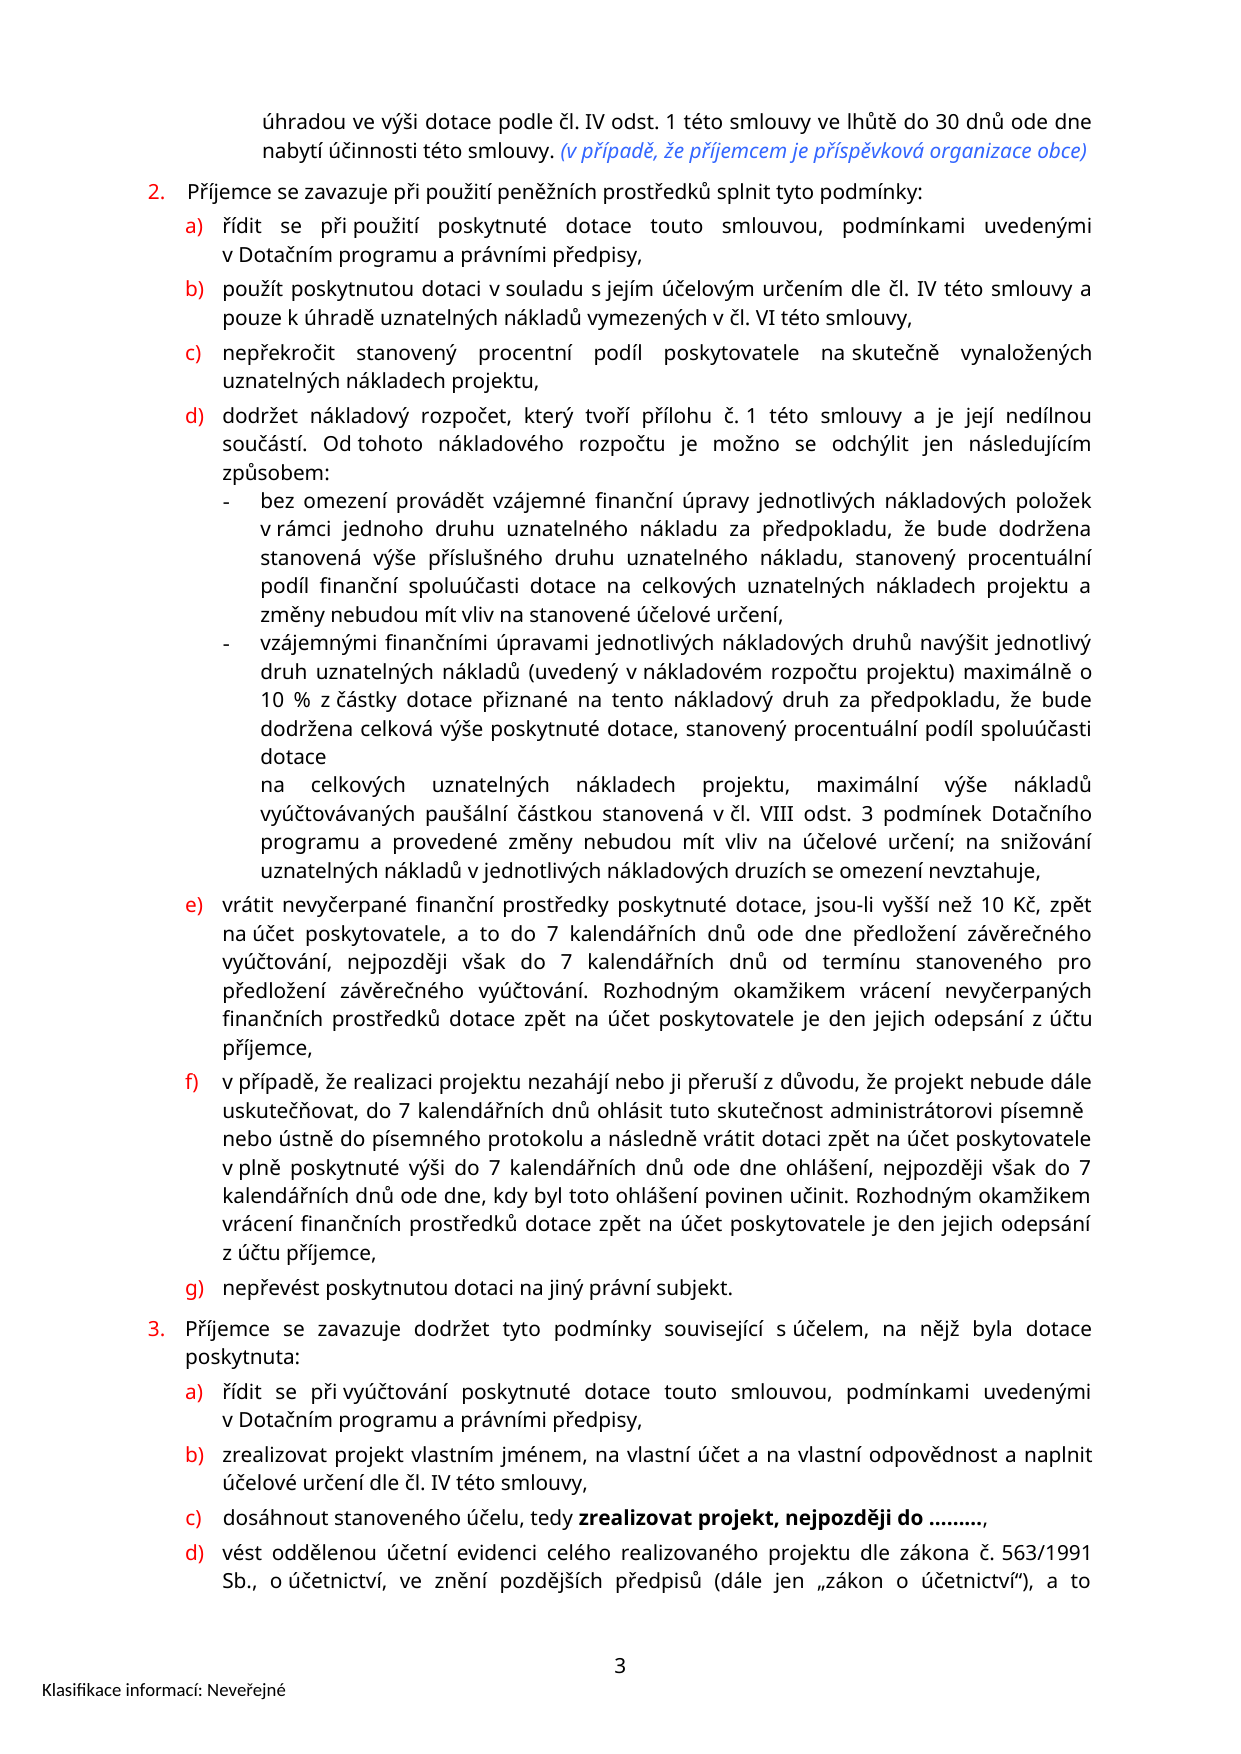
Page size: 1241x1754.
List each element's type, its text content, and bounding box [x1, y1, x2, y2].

list řídit se při vyúčtování poskytnuté dotace touto smlouvou, podmínkami uvedenými v Dotačním programu a právními předpisy, [185, 1377, 1092, 1434]
list vést oddělenou účetní evidenci celého realizovaného projektu dle zákona č. 563/1991 Sb., o účetnictví, ve znění pozdějších předpisů (dále jen „zákon o účetnictví“), a to [185, 1538, 1092, 1594]
list v případě, že realizaci projektu nezahájí nebo ji přeruší z důvodu, že projekt nebude dále uskutečňovat, do 7 kalendářních dnů ohlásit tuto skutečnost administrátorovi písemně nebo ústně do písemného protokolu a následně vrátit dotaci zpět na účet poskytovatele v plně poskytnuté výši do 7 kalendářních dnů ode dne ohlášení, nejpozději však do 7 kalendářních dnů ode dne, kdy byl toto ohlášení povinen učinit. Rozhodným okamžikem vrácení finančních prostředků dotace zpět na účet poskytovatele je den jejich odepsání z účtu příjemce, [185, 1067, 1092, 1266]
list zrealizovat projekt vlastním jménem, na vlastní účet a na vlastní odpovědnost a naplnit účelové určení dle čl. IV této smlouvy, [185, 1440, 1092, 1497]
list bez omezení provádět vzájemné finanční úpravy jednotlivých nákladových položek v rámci jednoho druhu uznatelného nákladu za předpokladu, že bude dodržena stanovená výše příslušného druhu uznatelného nákladu, stanovený procentuální podíl finanční spoluúčasti dotace na celkových uznatelných nákladech projektu a změny nebudou mít vliv na stanovené účelové určení, [223, 486, 1092, 628]
list dodržet nákladový rozpočet, který tvoří přílohu č. 1 této smlouvy a je její nedílnou součástí. Od tohoto nákladového rozpočtu je možno se odchýlit jen následujícím způsobem: [185, 401, 1092, 486]
list vrátit nevyčerpané finanční prostředky poskytnuté dotace, jsou-li vyšší než 10 Kč, zpět na účet poskytovatele, a to do 7 kalendářních dnů ode dne předložení závěrečného vyúčtování, nejpozději však do 7 kalendářních dnů od termínu stanoveného pro předložení závěrečného vyúčtování. Rozhodným okamžikem vrácení nevyčerpaných finančních prostředků dotace zpět na účet poskytovatele je den jejich odepsání z účtu příjemce, [185, 891, 1092, 1061]
list nepřekročit stanovený procentní podíl poskytovatele na skutečně vynaložených uznatelných nákladech projektu, [185, 338, 1092, 394]
list vzájemnými finančními úpravami jednotlivých nákladových druhů navýšit jednotlivý druh uznatelných nákladů (uvedený v nákladovém rozpočtu projektu) maximálně o 10 % z částky dotace přiznané na tento nákladový druh za předpokladu, že bude dodržena celková výše poskytnuté dotace, stanovený procentuální podíl spoluúčasti dotace na celkových uznatelných nákladech projektu, maximální výše nákladů vyúčtovávaných paušální částkou stanovená v čl. VIII odst. 3 podmínek Dotačního programu a provedené změny nebudou mít vliv na účelové určení; na snižování uznatelných nákladů v jednotlivých nákladových druzích se omezení nevztahuje, [223, 628, 1092, 884]
list použít poskytnutou dotaci v souladu s jejím účelovým určením dle čl. IV této smlouvy a pouze k úhradě uznatelných nákladů vymezených v čl. VI této smlouvy, [185, 274, 1092, 331]
list nepřevést poskytnutou dotaci na jiný právní subjekt. [185, 1273, 1092, 1301]
list úhradou ve výši dotace podle čl. IV odst. 1 této smlouvy ve lhůtě do 30 dnů ode dne nabytí účinnosti této smlouvy. (v případě, že příjemcem je příspěvková organizace obce) [224, 107, 1092, 164]
list řídit se při použití poskytnuté dotace touto smlouvou, podmínkami uvedenými v Dotačním programu a právními předpisy, [185, 211, 1092, 268]
list Příjemce se zavazuje při použití peněžních prostředků splnit tyto podmínky: [148, 177, 1092, 205]
list Příjemce se zavazuje dodržet tyto podmínky související s účelem, na nějž byla dotace poskytnuta: [148, 1314, 1092, 1371]
list dosáhnout stanoveného účelu, tedy zrealizovat projekt, nejpozději do ………, [185, 1503, 1092, 1531]
